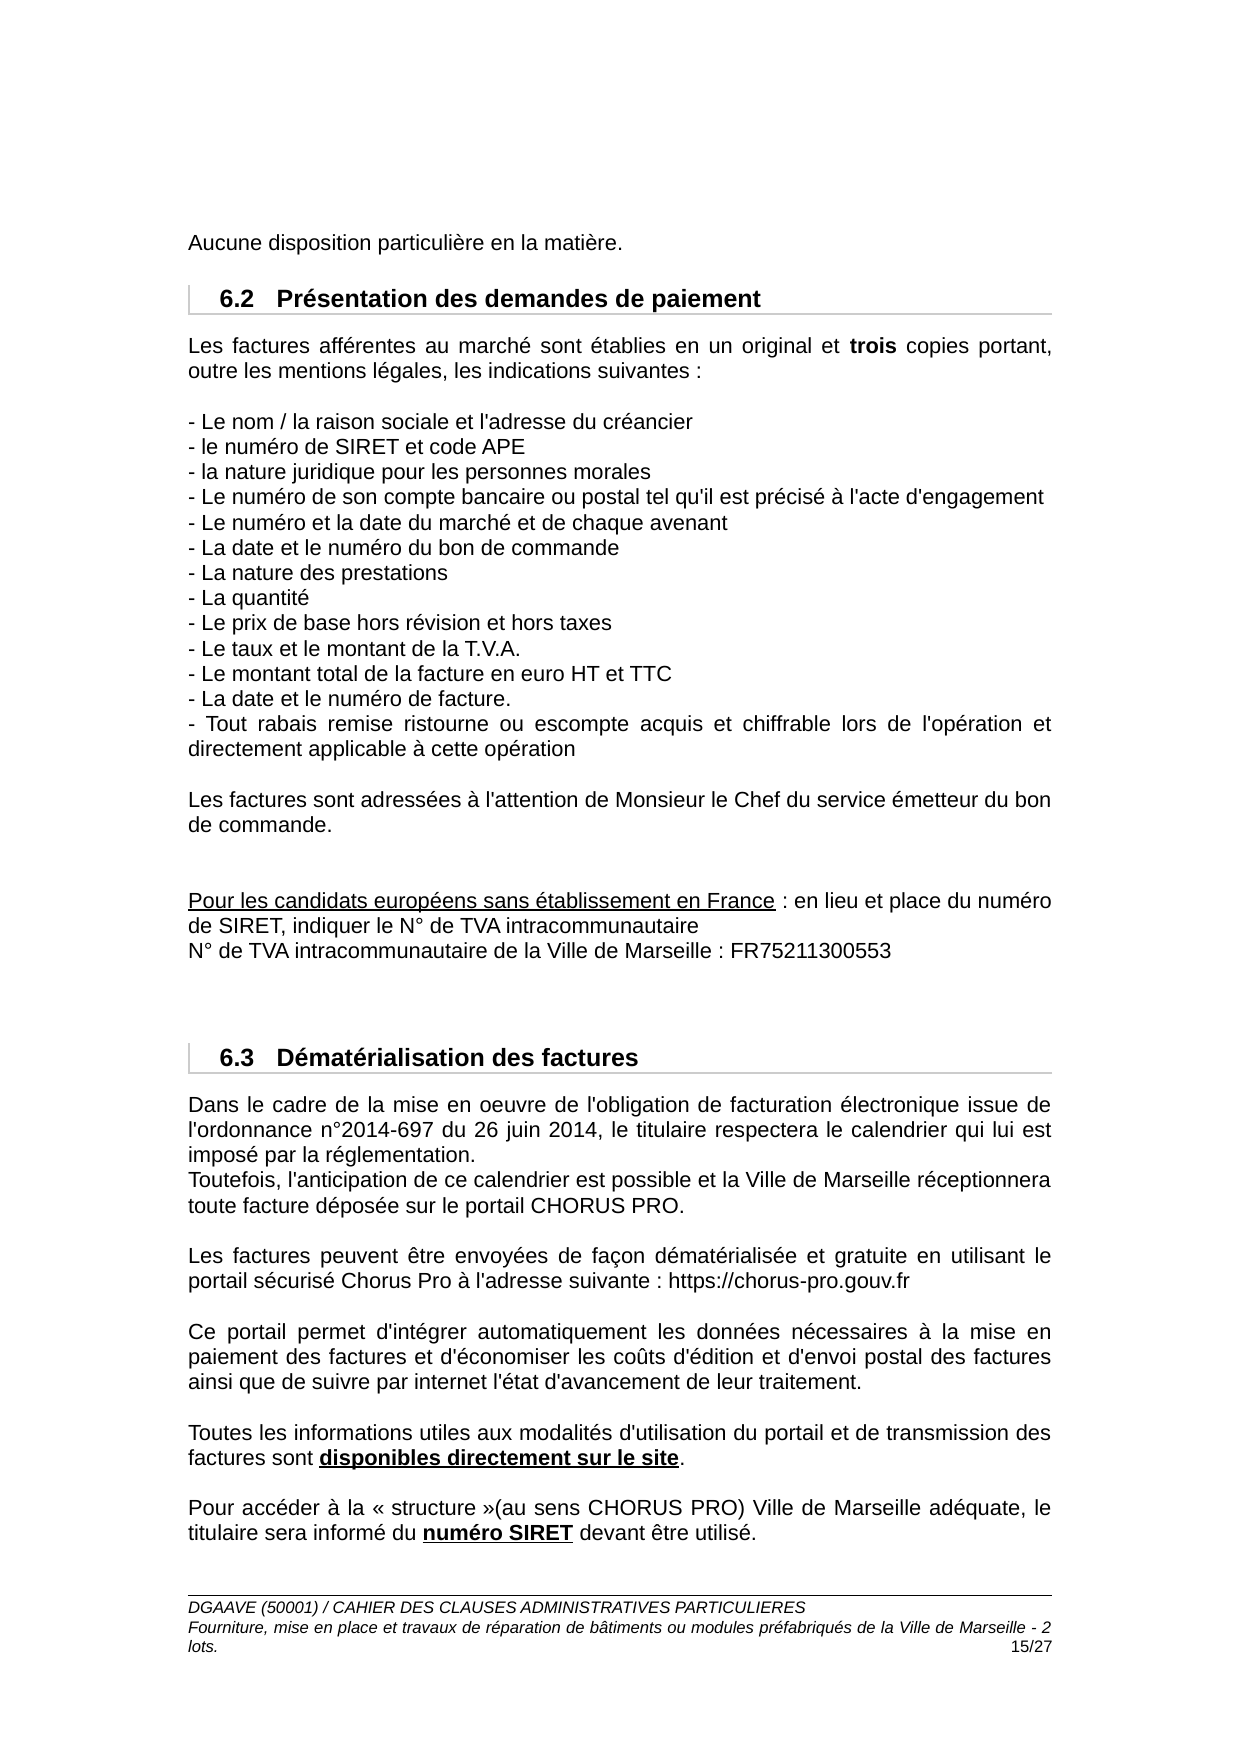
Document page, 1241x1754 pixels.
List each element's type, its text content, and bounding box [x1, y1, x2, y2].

text - La date et le numéro du bon de commande [188, 535, 1052, 560]
text - Le montant total de la facture en euro HT et TTC [188, 661, 1052, 686]
text - Le numéro de son compte bancaire ou postal tel qu'il est précisé à l'acte d'engagement [188, 484, 1052, 509]
text - Le taux et le montant de la T.V.A. [188, 636, 1052, 661]
text Les factures afférentes au marché sont établies en un original et trois copies portant, outre les mentions légales, les indications suivantes : [188, 333, 1052, 383]
subtitle Présentation des demandes de paiement [188, 284, 1052, 313]
text - Le prix de base hors révision et hors taxes [188, 610, 1052, 636]
text - le numéro de SIRET et code APE [188, 434, 1052, 459]
text Aucune disposition particulière en la matière. [188, 230, 1052, 255]
text Les factures peuvent être envoyées de façon dématérialisée et gratuite en utilisant le portail sécurisé Chorus Pro à l'adresse suivante : https://chorus-pro.gouv.fr [188, 1243, 1052, 1293]
text - La quantité [188, 585, 1052, 610]
text - La date et le numéro de facture. [188, 686, 1052, 711]
text Dans le cadre de la mise en oeuvre de l'obligation de facturation électronique issue de l'ordonnance n°2014-697 du 26 juin 2014, le titulaire respectera le calendrier qui lui est imposé par la réglementation. [188, 1092, 1052, 1167]
subtitle Dématérialisation des factures [190, 1043, 1052, 1072]
text - Tout rabais remise ristourne ou escompte acquis et chiffrable lors de l'opération et directement applicable à cette opération [188, 711, 1052, 762]
text - Le nom / la raison sociale et l'adresse du créancier [188, 409, 1052, 434]
text Toutes les informations utiles aux modalités d'utilisation du portail et de transmission des factures sont disponibles directement sur le site. [188, 1419, 1052, 1470]
text Toutefois, l'anticipation de ce calendrier est possible et la Ville de Marseille réceptionnera toute facture déposée sur le portail CHORUS PRO. [188, 1167, 1052, 1218]
text - Le numéro et la date du marché et de chaque avenant [188, 509, 1052, 535]
text N° de TVA intracommunautaire de la Ville de Marseille : FR75211300553 [188, 938, 1052, 963]
text - La nature des prestations [188, 560, 1052, 585]
text Ce portail permet d'intégrer automatiquement les données nécessaires à la mise en paiement des factures et d'économiser les coûts d'édition et d'envoi postal des factures ainsi que de suivre par internet l'état d'avancement de leur traitement. [188, 1318, 1052, 1394]
text - la nature juridique pour les personnes morales [188, 459, 1052, 484]
text Pour les candidats européens sans établissement en France : en lieu et place du numéro de SIRET, indiquer le N° de TVA intracommunautaire [188, 888, 1052, 938]
text Les factures sont adressées à l'attention de Monsieur le Chef du service émetteur du bon de commande. [188, 787, 1052, 837]
text Pour accéder à la « structure »(au sens CHORUS PRO) Ville de Marseille adéquate, le titulaire sera informé du numéro SIRET devant être utilisé. [188, 1495, 1052, 1545]
